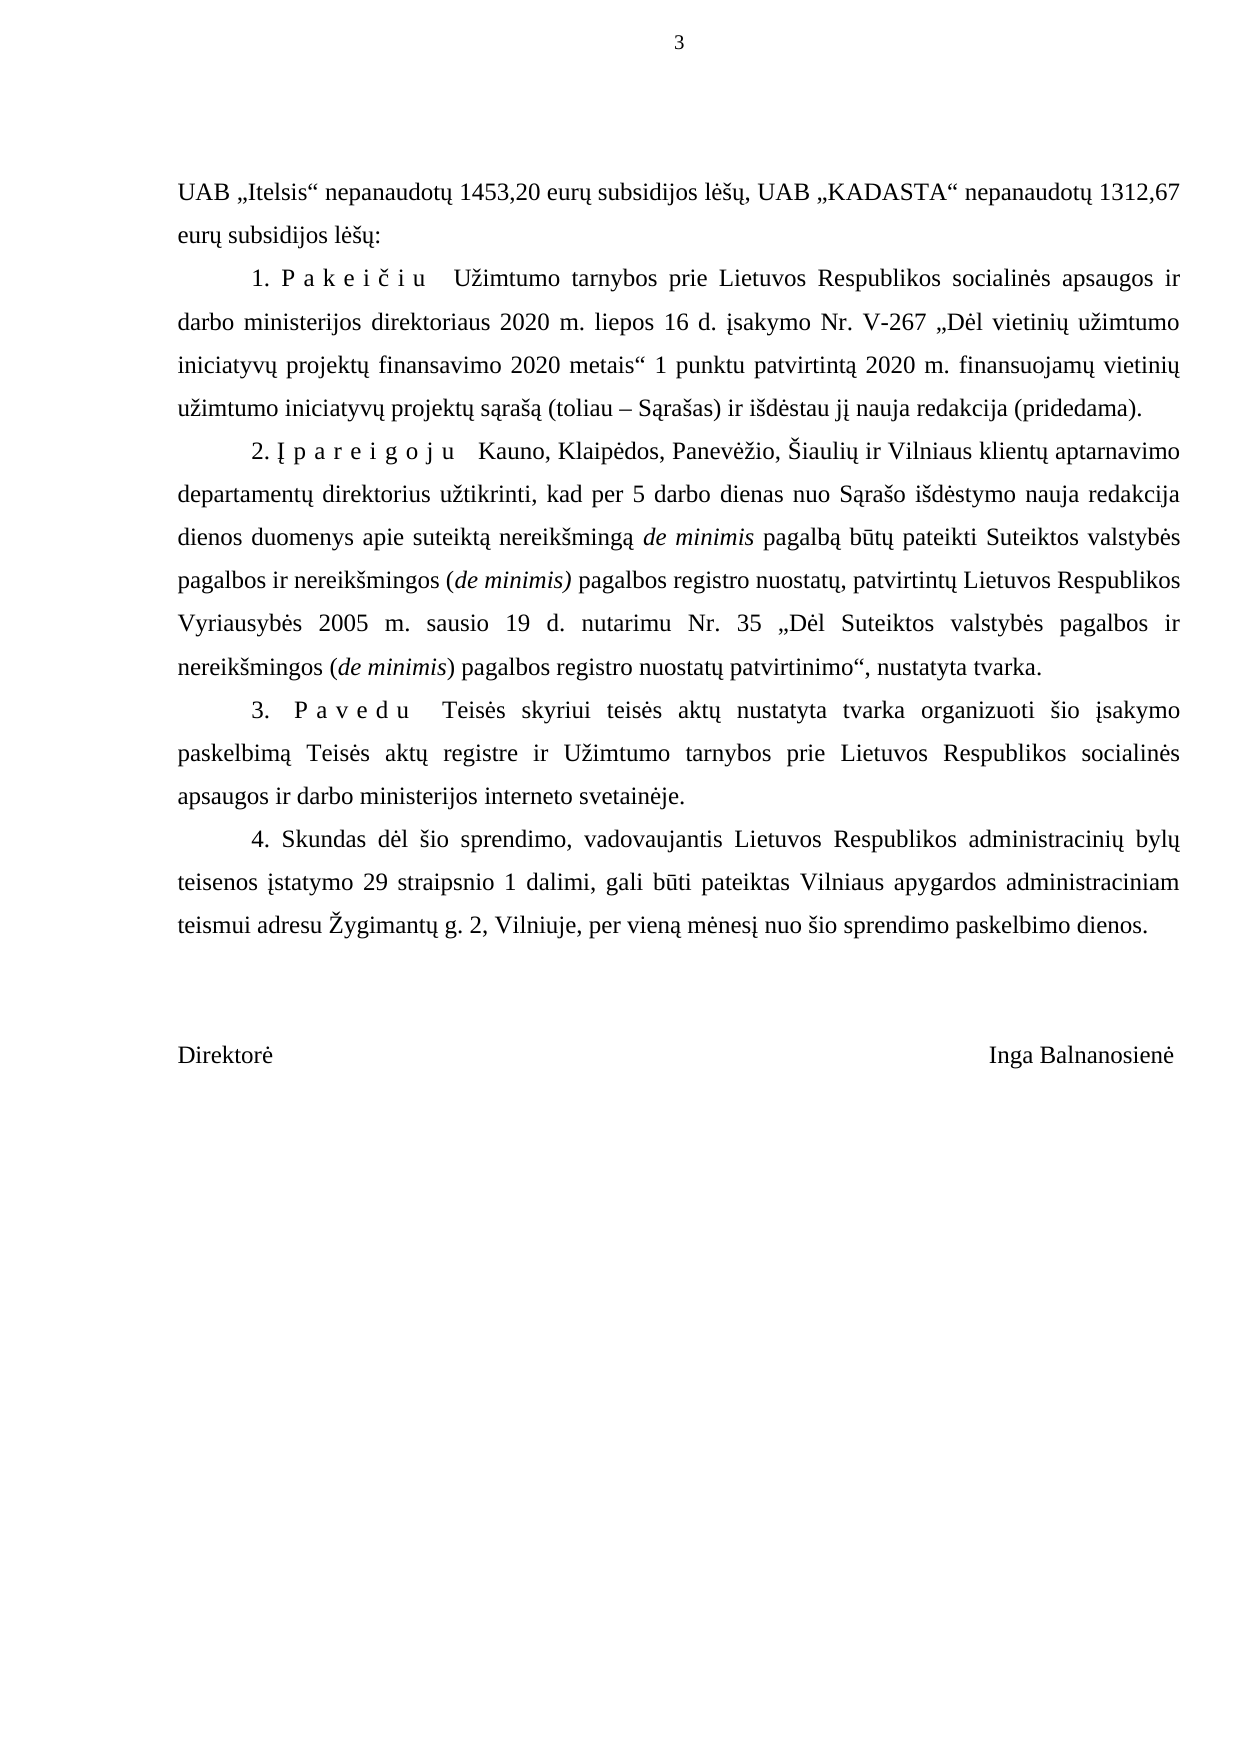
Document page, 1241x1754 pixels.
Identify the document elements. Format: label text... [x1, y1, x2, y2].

text 2. Įpareigoju Kauno, Klaipėdos, Panevėžio, Šiaulių ir Vilniaus klientų aptarnavimo departamentų direktorius užtikrinti, kad per 5 darbo dienas nuo Sąrašo išdėstymo nauja redakcija dienos duomenys apie suteiktą nereikšmingą de minimis pagalbą būtų pateikti Suteiktos valstybės pagalbos ir nereikšmingos (de minimis) pagalbos registro nuostatų, patvirtintų Lietuvos Respublikos Vyriausybės 2005 m. sausio 19 d. nutarimu Nr. 35 „Dėl Suteiktos valstybės pagalbos ir nereikšmingos (de minimis) pagalbos registro nuostatų patvirtinimo“, nustatyta tvarka. [177, 436, 1181, 680]
text Direktorė Inga Balnanosienė [177, 1040, 1181, 1068]
text 1. Pakeičiu Užimtumo tarnybos prie Lietuvos Respublikos socialinės apsaugos ir darbo ministerijos direktoriaus 2020 m. liepos 16 d. įsakymo Nr. V-267 „Dėl vietinių užimtumo iniciatyvų projektų finansavimo 2020 metais“ 1 punktu patvirtintą 2020 m. finansuojamų vietinių užimtumo iniciatyvų projektų sąrašą (toliau – Sąrašas) ir išdėstau jį nauja redakcija (pridedama). [177, 263, 1181, 422]
text 4. Skundas dėl šio sprendimo, vadovaujantis Lietuvos Respublikos administracinių bylų teisenos įstatymo 29 straipsnio 1 dalimi, gali būti pateiktas Vilniaus apygardos administraciniam teismui adresu Žygimantų g. 2, Vilniuje, per vieną mėnesį nuo šio sprendimo paskelbimo dienos. [177, 824, 1181, 939]
text UAB „Itelsis“ nepanaudotų 1453,20 eurų subsidijos lėšų, UAB „KADASTA“ nepanaudotų 1312,67 eurų subsidijos lėšų: [177, 177, 1181, 249]
text 3. Pavedu Teisės skyriui teisės aktų nustatyta tvarka organizuoti šio įsakymo paskelbimą Teisės aktų registre ir Užimtumo tarnybos prie Lietuvos Respublikos socialinės apsaugos ir darbo ministerijos interneto svetainėje. [177, 695, 1181, 810]
